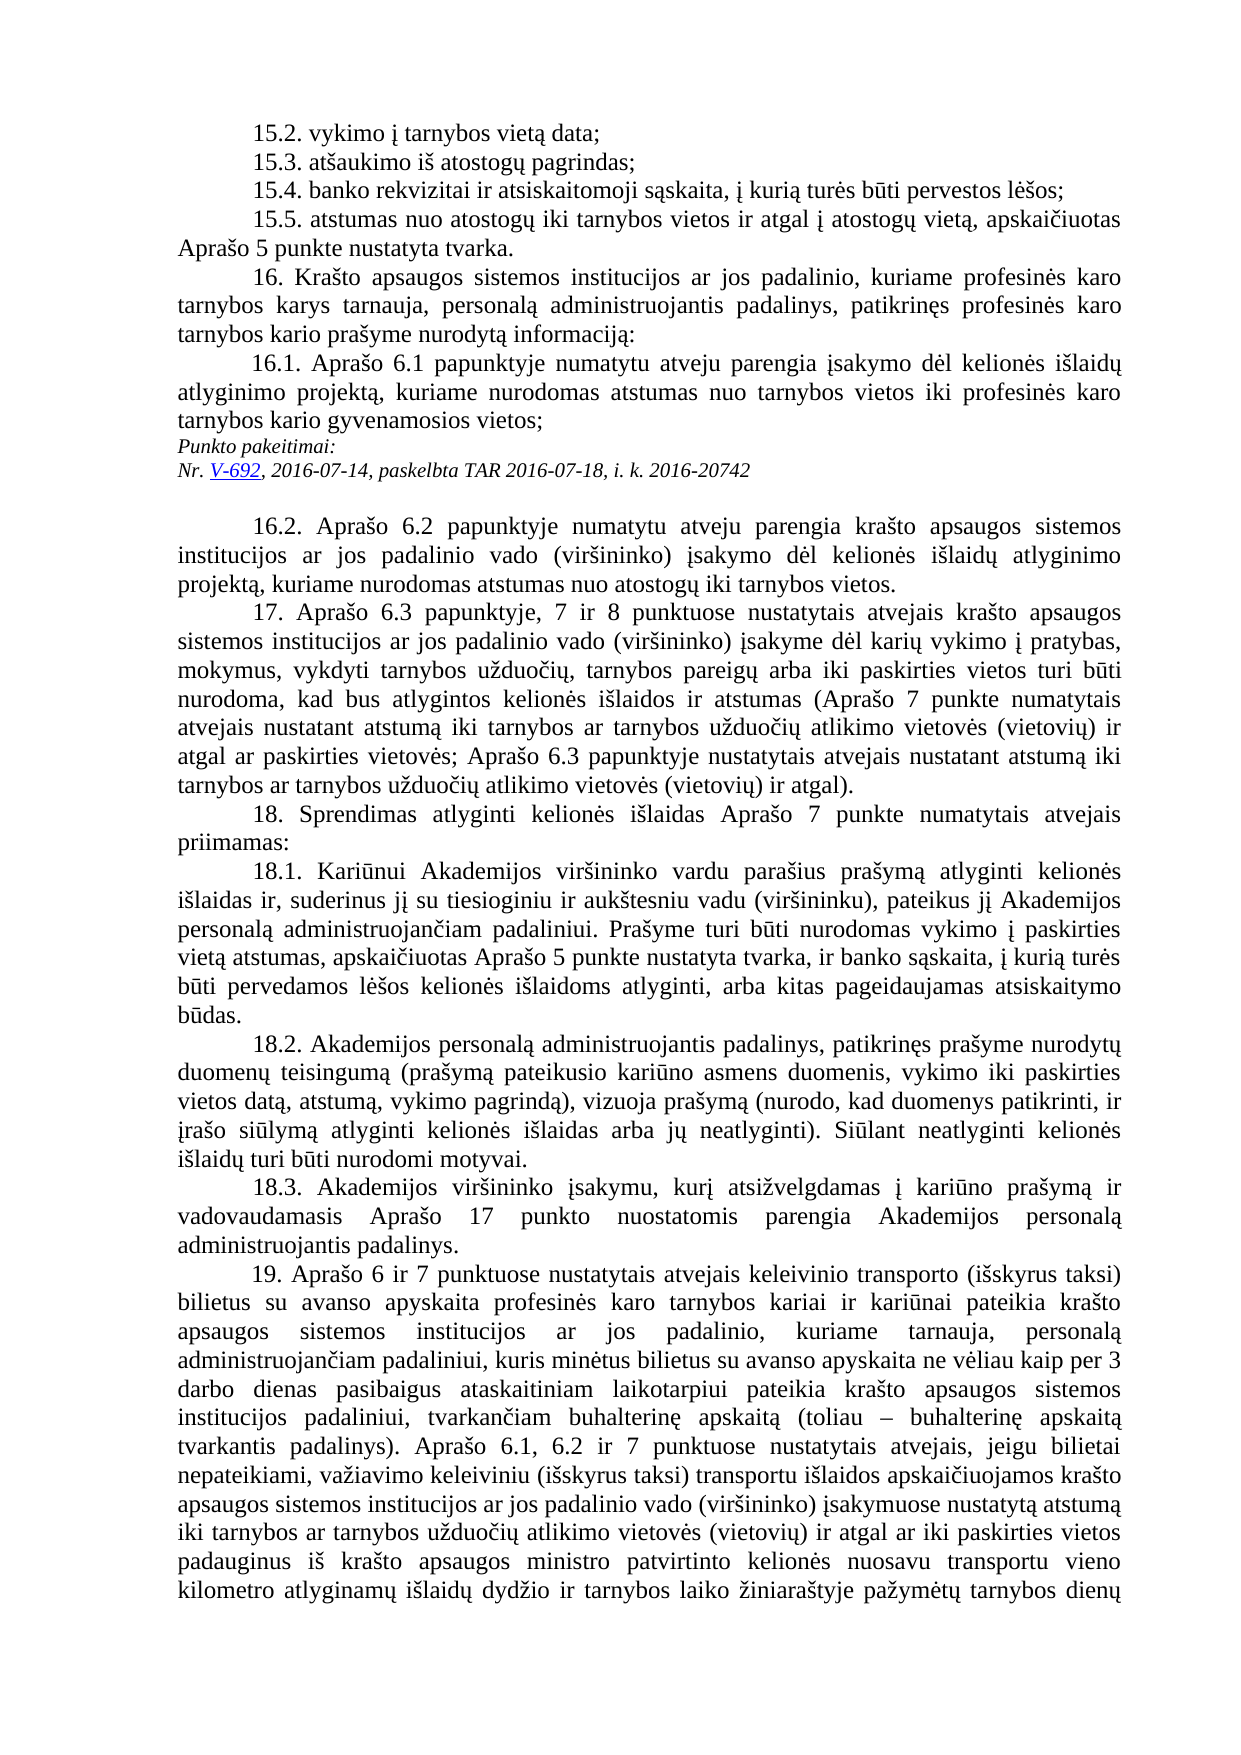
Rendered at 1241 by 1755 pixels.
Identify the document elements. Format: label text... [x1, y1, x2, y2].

text 15.3. atšaukimo iš atostogų pagrindas; [177, 147, 1122, 176]
text 15.2. vykimo į tarnybos vietą data; [177, 118, 1122, 147]
text 16. Krašto apsaugos sistemos institucijos ar jos padalinio, kuriame profesinės karo tarnybos karys tarnauja, personalą administruojantis padalinys, patikrinęs profesinės karo tarnybos kario prašyme nurodytą informaciją: [177, 262, 1122, 348]
text Punkto pakeitimai: [177, 434, 1122, 458]
text 18. Sprendimas atlyginti kelionės išlaidas Aprašo 7 punkte numatytais atvejais priimamas: [177, 799, 1122, 856]
text Nr. V-692, 2016-07-14, paskelbta TAR 2016-07-18, i. k. 2016-20742 [177, 458, 1122, 482]
text 15.5. atstumas nuo atostogų iki tarnybos vietos ir atgal į atostogų vietą, apskaičiuotas Aprašo 5 punkte nustatyta tvarka. [177, 204, 1122, 262]
text 15.4. banko rekvizitai ir atsiskaitomoji sąskaita, į kurią turės būti pervestos lėšos; [177, 176, 1122, 204]
text 17. Aprašo 6.3 papunktyje, 7 ir 8 punktuose nustatytais atvejais krašto apsaugos sistemos institucijos ar jos padalinio vado (viršininko) įsakyme dėl karių vykimo į pratybas, mokymus, vykdyti tarnybos užduočių, tarnybos pareigų arba iki paskirties vietos turi būti nurodoma, kad bus atlygintos kelionės išlaidos ir atstumas (Aprašo 7 punkte numatytais atvejais nustatant atstumą iki tarnybos ar tarnybos užduočių atlikimo vietovės (vietovių) ir atgal ar paskirties vietovės; Aprašo 6.3 papunktyje nustatytais atvejais nustatant atstumą iki tarnybos ar tarnybos užduočių atlikimo vietovės (vietovių) ir atgal). [177, 597, 1122, 799]
text 16.1. Aprašo 6.1 papunktyje numatytu atveju parengia įsakymo dėl kelionės išlaidų atlyginimo projektą, kuriame nurodomas atstumas nuo tarnybos vietos iki profesinės karo tarnybos kario gyvenamosios vietos; [177, 348, 1122, 434]
text 18.3. Akademijos viršininko įsakymu, kurį atsižvelgdamas į kariūno prašymą ir vadovaudamasis Aprašo 17 punkto nuostatomis parengia Akademijos personalą administruojantis padalinys. [177, 1172, 1122, 1259]
text 18.2. Akademijos personalą administruojantis padalinys, patikrinęs prašyme nurodytų duomenų teisingumą (prašymą pateikusio kariūno asmens duomenis, vykimo iki paskirties vietos datą, atstumą, vykimo pagrindą), vizuoja prašymą (nurodo, kad duomenys patikrinti, ir įrašo siūlymą atlyginti kelionės išlaidas arba jų neatlyginti). Siūlant neatlyginti kelionės išlaidų turi būti nurodomi motyvai. [177, 1029, 1122, 1172]
text 16.2. Aprašo 6.2 papunktyje numatytu atveju parengia krašto apsaugos sistemos institucijos ar jos padalinio vado (viršininko) įsakymo dėl kelionės išlaidų atlyginimo projektą, kuriame nurodomas atstumas nuo atostogų iki tarnybos vietos. [177, 511, 1122, 597]
text 19. Aprašo 6 ir 7 punktuose nustatytais atvejais keleivinio transporto (išskyrus taksi) bilietus su avanso apyskaita profesinės karo tarnybos kariai ir kariūnai pateikia krašto apsaugos sistemos institucijos ar jos padalinio, kuriame tarnauja, personalą administruojančiam padaliniui, kuris minėtus bilietus su avanso apyskaita ne vėliau kaip per 3 darbo dienas pasibaigus ataskaitiniam laikotarpiui pateikia krašto apsaugos sistemos institucijos padaliniui, tvarkančiam buhalterinę apskaitą (toliau – buhalterinę apskaitą tvarkantis padalinys). Aprašo 6.1, 6.2 ir 7 punktuose nustatytais atvejais, jeigu bilietai nepateikiami, važiavimo keleiviniu (išskyrus taksi) transportu išlaidos apskaičiuojamos krašto apsaugos sistemos institucijos ar jos padalinio vado (viršininko) įsakymuose nustatytą atstumą iki tarnybos ar tarnybos užduočių atlikimo vietovės (vietovių) ir atgal ar iki paskirties vietos padauginus iš krašto apsaugos ministro patvirtinto kelionės nuosavu transportu vieno kilometro atlyginamų išlaidų dydžio ir tarnybos laiko žiniaraštyje pažymėtų tarnybos dienų [177, 1259, 1122, 1604]
text 18.1. Kariūnui Akademijos viršininko vardu parašius prašymą atlyginti kelionės išlaidas ir, suderinus jį su tiesioginiu ir aukštesniu vadu (viršininku), pateikus jį Akademijos personalą administruojančiam padaliniui. Prašyme turi būti nurodomas vykimo į paskirties vietą atstumas, apskaičiuotas Aprašo 5 punkte nustatyta tvarka, ir banko sąskaita, į kurią turės būti pervedamos lėšos kelionės išlaidoms atlyginti, arba kitas pageidaujamas atsiskaitymo būdas. [177, 856, 1122, 1029]
